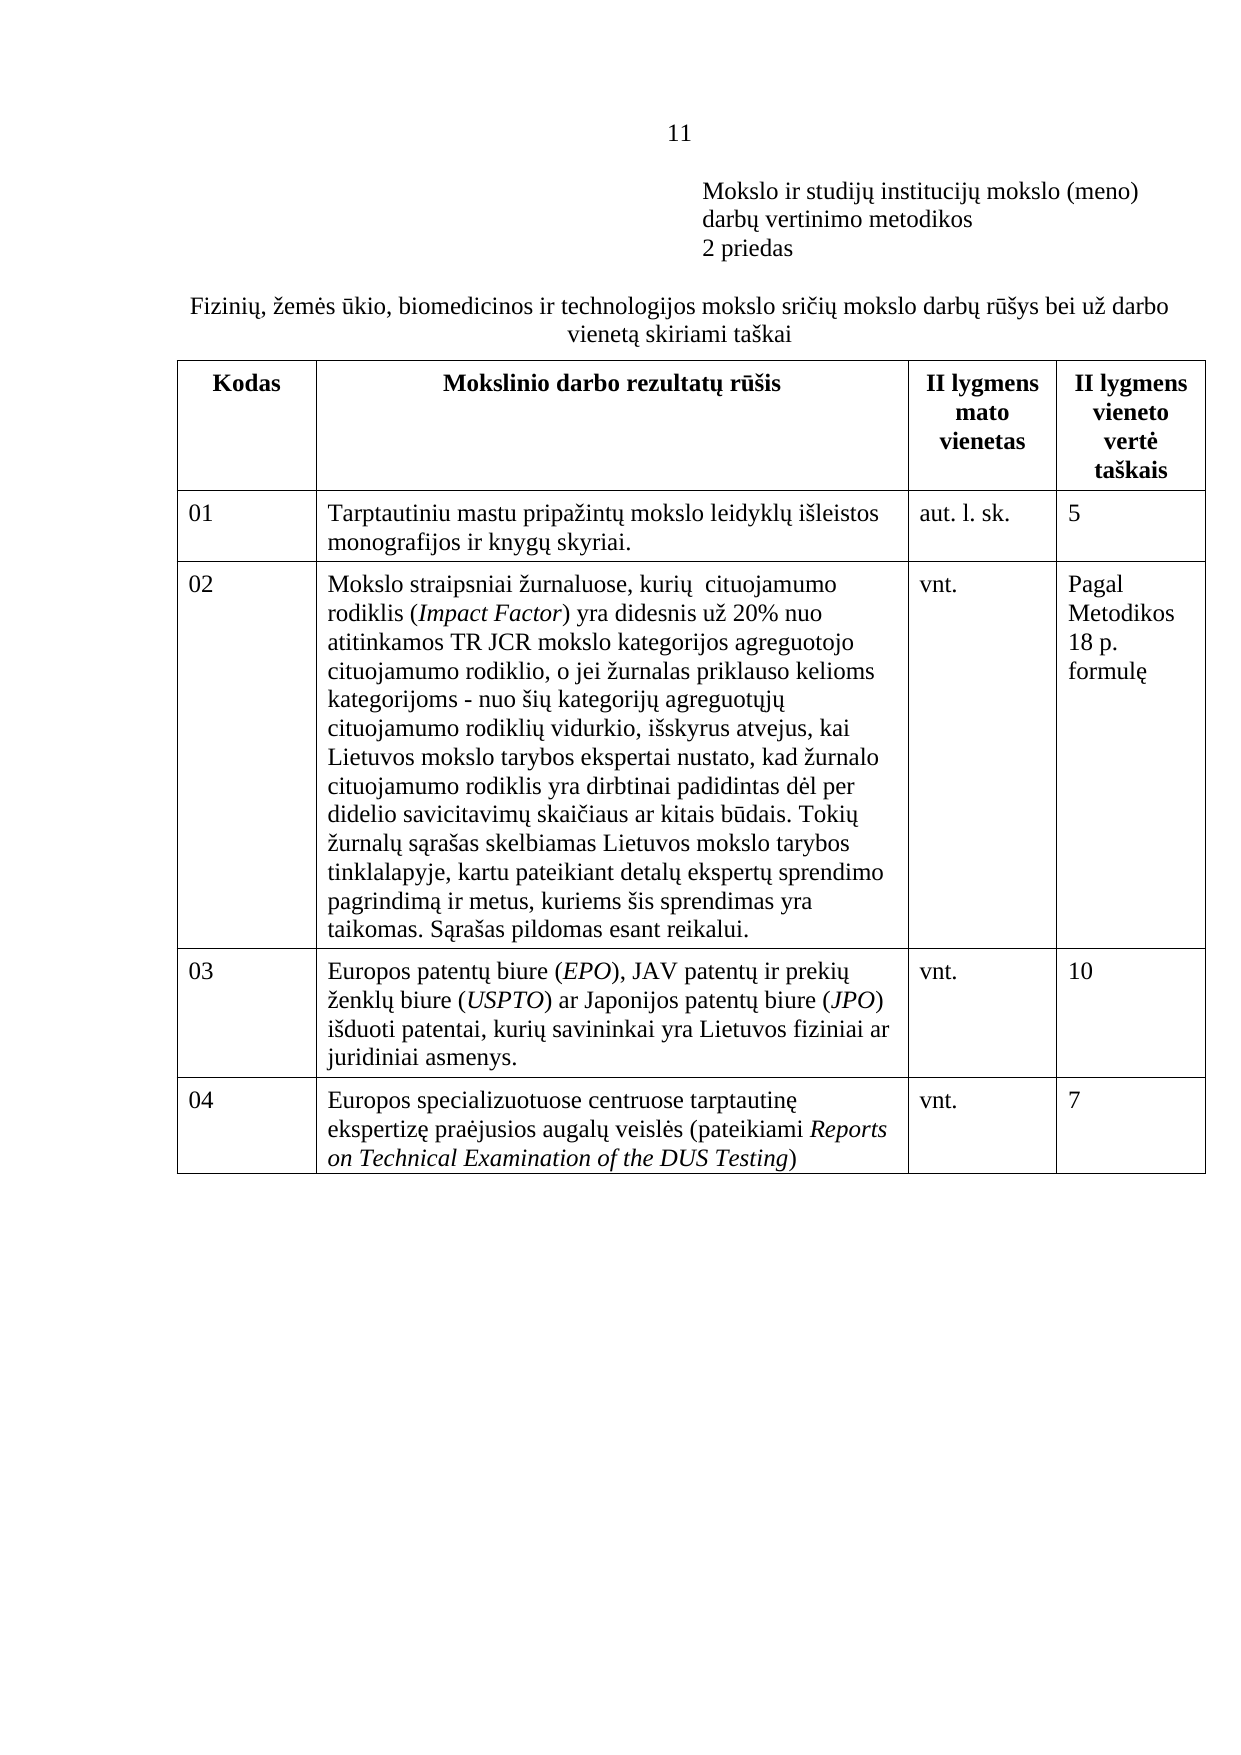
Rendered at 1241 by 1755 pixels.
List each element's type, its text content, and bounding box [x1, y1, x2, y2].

text Fizinių, žemės ūkio, biomedicinos ir technologijos mokslo sričių mokslo darbų rūšys bei už darbo vienetą skiriami taškai [177, 291, 1182, 348]
table_header Kodas [178, 361, 316, 489]
table_cell 7 [1057, 1078, 1205, 1173]
table_cell 01 [178, 491, 316, 561]
table_cell vnt. [909, 1078, 1056, 1173]
table_cell vnt. [909, 562, 1056, 948]
table_cell Pagal Metodikos 18 p. formulę [1057, 562, 1205, 948]
table_header II lygmens mato vienetas [909, 361, 1056, 489]
table_header II lygmens vieneto vertė taškais [1057, 361, 1205, 489]
table_cell Europos specializuotuose centruose tarptautinę ekspertizę praėjusios augalų veislės (pateikiami Reports on Technical Examination of the DUS Testing) [317, 1078, 908, 1173]
table_cell Tarptautiniu mastu pripažintų mokslo leidyklų išleistos monografijos ir knygų skyriai. [317, 491, 908, 561]
table_cell Mokslo straipsniai žurnaluose, kurių cituojamumo rodiklis (Impact Factor) yra didesnis už 20% nuo atitinkamos TR JCR mokslo kategorijos agreguotojo cituojamumo rodiklio, o jei žurnalas priklauso kelioms kategorijoms - nuo šių kategorijų agreguotųjų cituojamumo rodiklių vidurkio, išskyrus atvejus, kai Lietuvos mokslo tarybos ekspertai nustato, kad žurnalo cituojamumo rodiklis yra dirbtinai padidintas dėl per didelio savicitavimų skaičiaus ar kitais būdais. Tokių žurnalų sąrašas skelbiamas Lietuvos mokslo tarybos tinklalapyje, kartu pateikiant detalų ekspertų sprendimo pagrindimą ir metus, kuriems šis sprendimas yra taikomas. Sąrašas pildomas esant reikalui. [317, 562, 908, 948]
text Mokslo ir studijų institucijų mokslo (meno) darbų vertinimo metodikos [702, 176, 1182, 233]
table_cell 5 [1057, 491, 1205, 561]
table_cell 03 [178, 949, 316, 1077]
table_cell aut. l. sk. [909, 491, 1056, 561]
table_cell vnt. [909, 949, 1056, 1077]
table_cell 02 [178, 562, 316, 948]
table_header Mokslinio darbo rezultatų rūšis [317, 361, 908, 489]
table_cell 04 [178, 1078, 316, 1173]
text 2 priedas [702, 233, 1182, 262]
table_cell Europos patentų biure (EPO), JAV patentų ir prekių ženklų biure (USPTO) ar Japonijos patentų biure (JPO) išduoti patentai, kurių savininkai yra Lietuvos fiziniai ar juridiniai asmenys. [317, 949, 908, 1077]
table_cell 10 [1057, 949, 1205, 1077]
